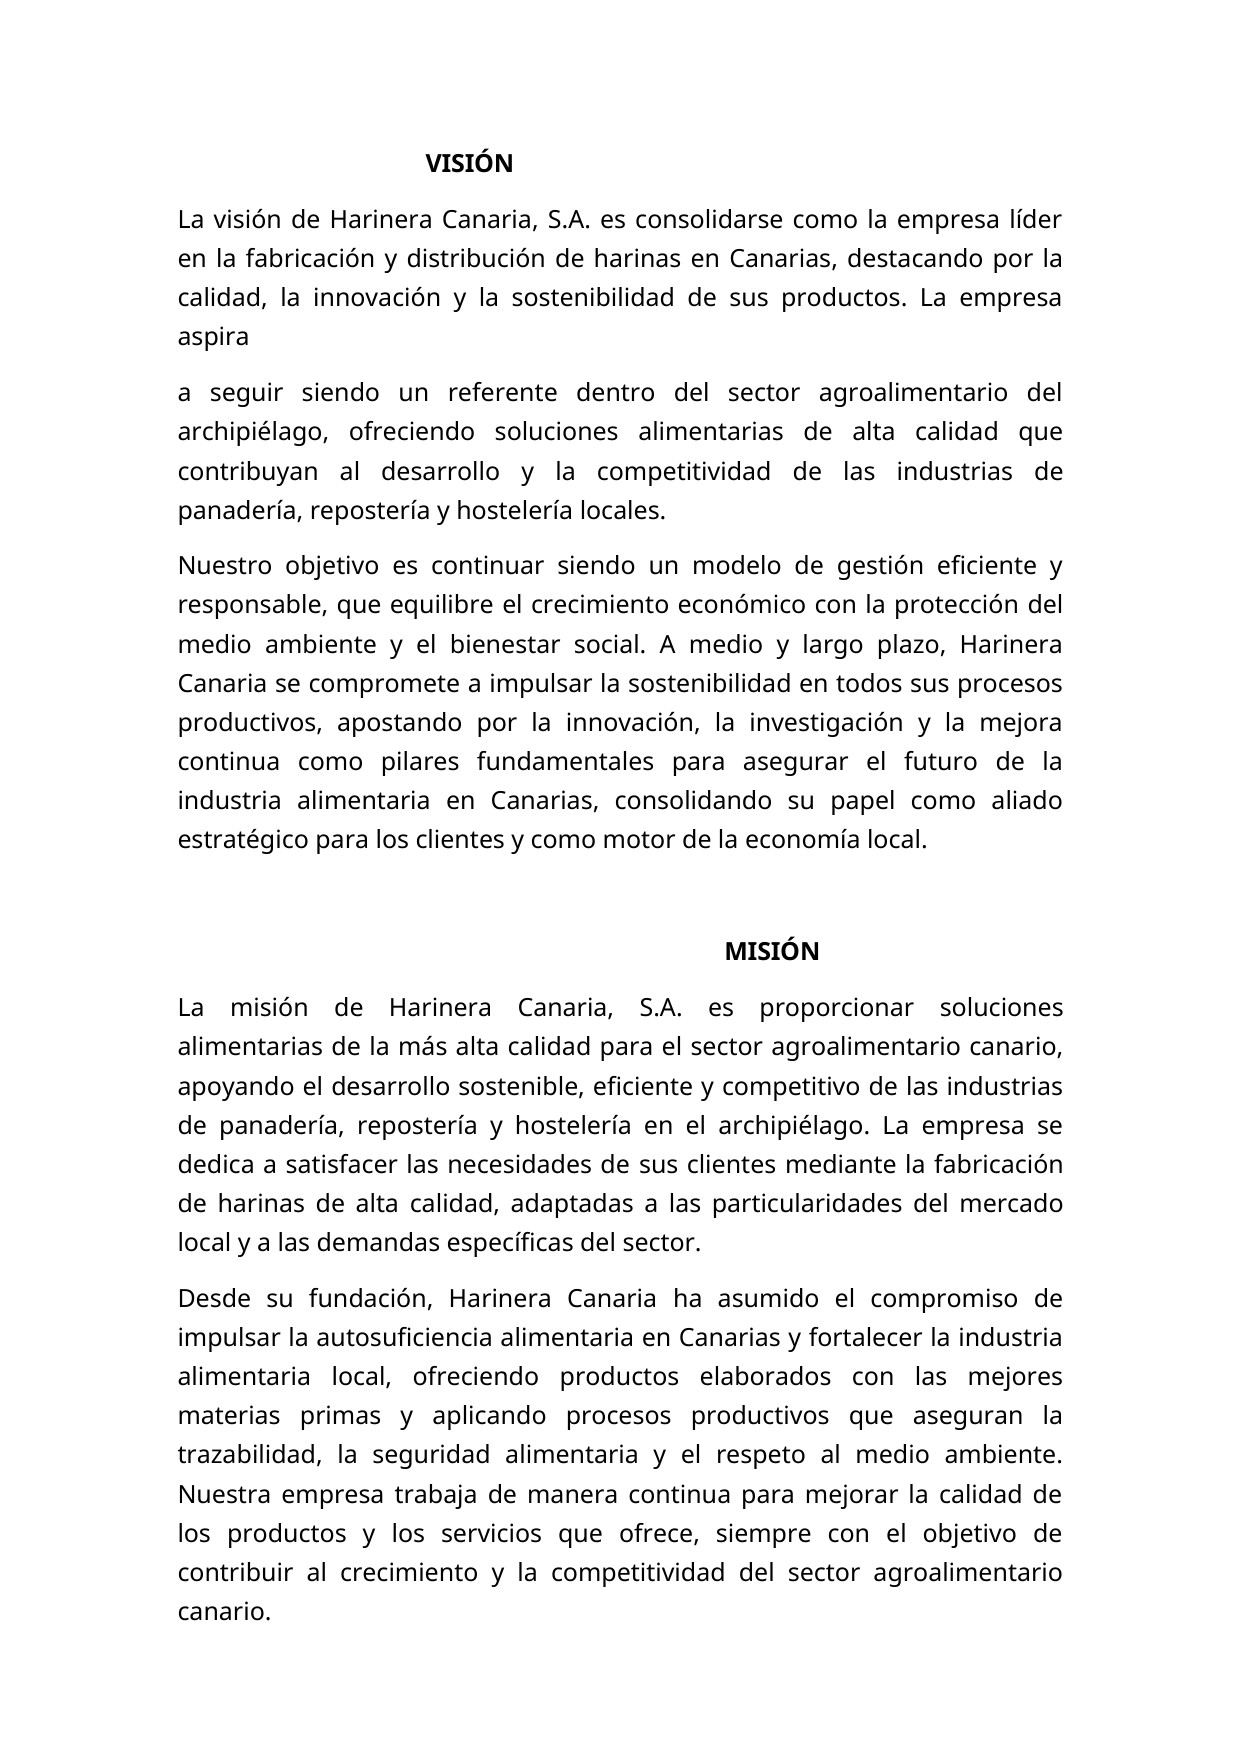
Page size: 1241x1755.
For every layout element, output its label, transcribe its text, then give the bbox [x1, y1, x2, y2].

text Desde su fundación, Harinera Canaria ha asumido el compromiso de impulsar la autosuficiencia alimentaria en Canarias y fortalecer la industria alimentaria local, ofreciendo productos elaborados con las mejores materias primas y aplicando procesos productivos que aseguran la trazabilidad, la seguridad alimentaria y el respeto al medio ambiente. Nuestra empresa trabaja de manera continua para mejorar la calidad de los productos y los servicios que ofrece, siempre con el objetivo de contribuir al crecimiento y la competitividad del sector agroalimentario canario. [177, 1281, 1064, 1628]
subtitle VISIÓN [167, 146, 773, 180]
text Nuestro objetivo es continuar siendo un modelo de gestión eficiente y responsable, que equilibre el crecimiento económico con la protección del medio ambiente y el bienestar social. A medio y largo plazo, Harinera Canaria se compromete a impulsar la sostenibilidad en todos sus procesos productivos, apostando por la innovación, la investigación y la mejora continua como pilares fundamentales para asegurar el futuro de la industria alimentaria en Canarias, consolidando su papel como aliado estratégico para los clientes y como motor de la economía local. [177, 548, 1064, 856]
text La misión de Harinera Canaria, S.A. es proporcionar soluciones alimentarias de la más alta calidad para el sector agroalimentario canario, apoyando el desarrollo sostenible, eficiente y competitivo de las industrias de panadería, repostería y hostelería en el archipiélago. La empresa se dedica a satisfacer las necesidades de sus clientes mediante la fabricación de harinas de alta calidad, adaptadas a las particularidades del mercado local y a las demandas específicas del sector. [177, 990, 1064, 1259]
text a seguir siendo un referente dentro del sector agroalimentario del archipiélago, ofreciendo soluciones alimentarias de alta calidad que contribuyan al desarrollo y la competitividad de las industrias de panadería, repostería y hostelería locales. [177, 375, 1064, 526]
text La visión de Harinera Canaria, S.A. es consolidarse como la empresa líder en la fabricación y distribución de harinas en Canarias, destacando por la calidad, la innovación y la sostenibilidad de sus productos. La empresa aspira [177, 201, 1064, 353]
subtitle MISIÓN [468, 934, 1076, 968]
